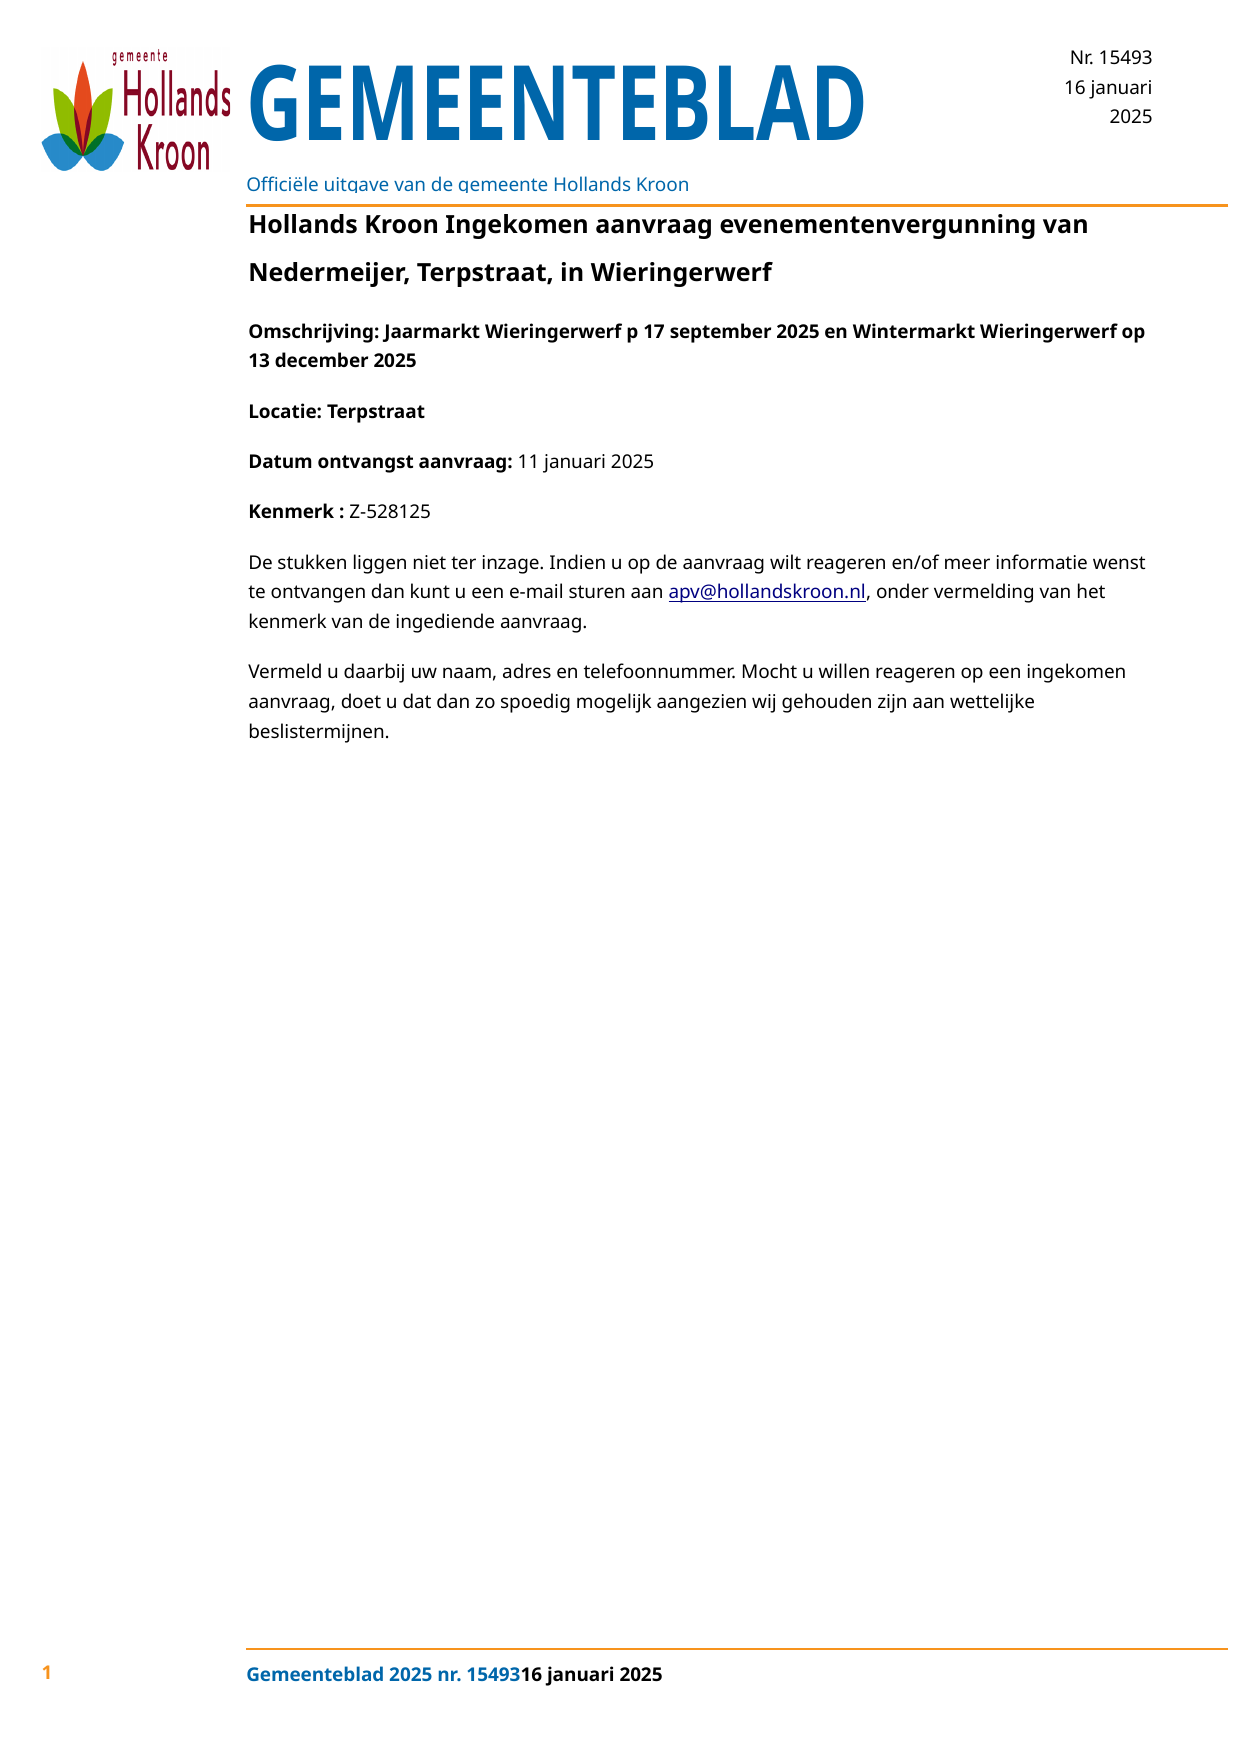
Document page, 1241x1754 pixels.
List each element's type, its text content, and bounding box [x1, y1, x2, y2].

text Kenmerk : Z-528125 [248, 499, 1152, 524]
text Locatie: Terpstraat [248, 398, 1152, 424]
text Datum ontvangst aanvraag: 11 januari 2025 [248, 448, 1152, 474]
text Vermeld u daarbij uw naam, adres en telefoonnummer. Mocht u willen reageren op een ingekomen aanvraag, doet u dat dan zo spoedig mogelijk aangezien wij gehouden zijn aan wettelijke beslistermijnen. [248, 659, 1152, 744]
text De stukken liggen niet ter inzage. Indien u op de aanvraag wilt reageren en/of meer informatie wenst te ontvangen dan kunt u een e-mail sturen aan apv@hollandskroon.nl, onder vermelding van het kenmerk van de ingediende aanvraag. [248, 549, 1152, 634]
text Hollands Kroon Ingekomen aanvraag evenementenvergunning van Nedermeijer, Terpstraat, in Wieringerwerf [248, 207, 1152, 288]
text Omschrijving: Jaarmarkt Wieringerwerf p 17 september 2025 en Wintermarkt Wieringerwerf op 13 december 2025 [248, 318, 1152, 373]
picture [41, 47, 231, 172]
